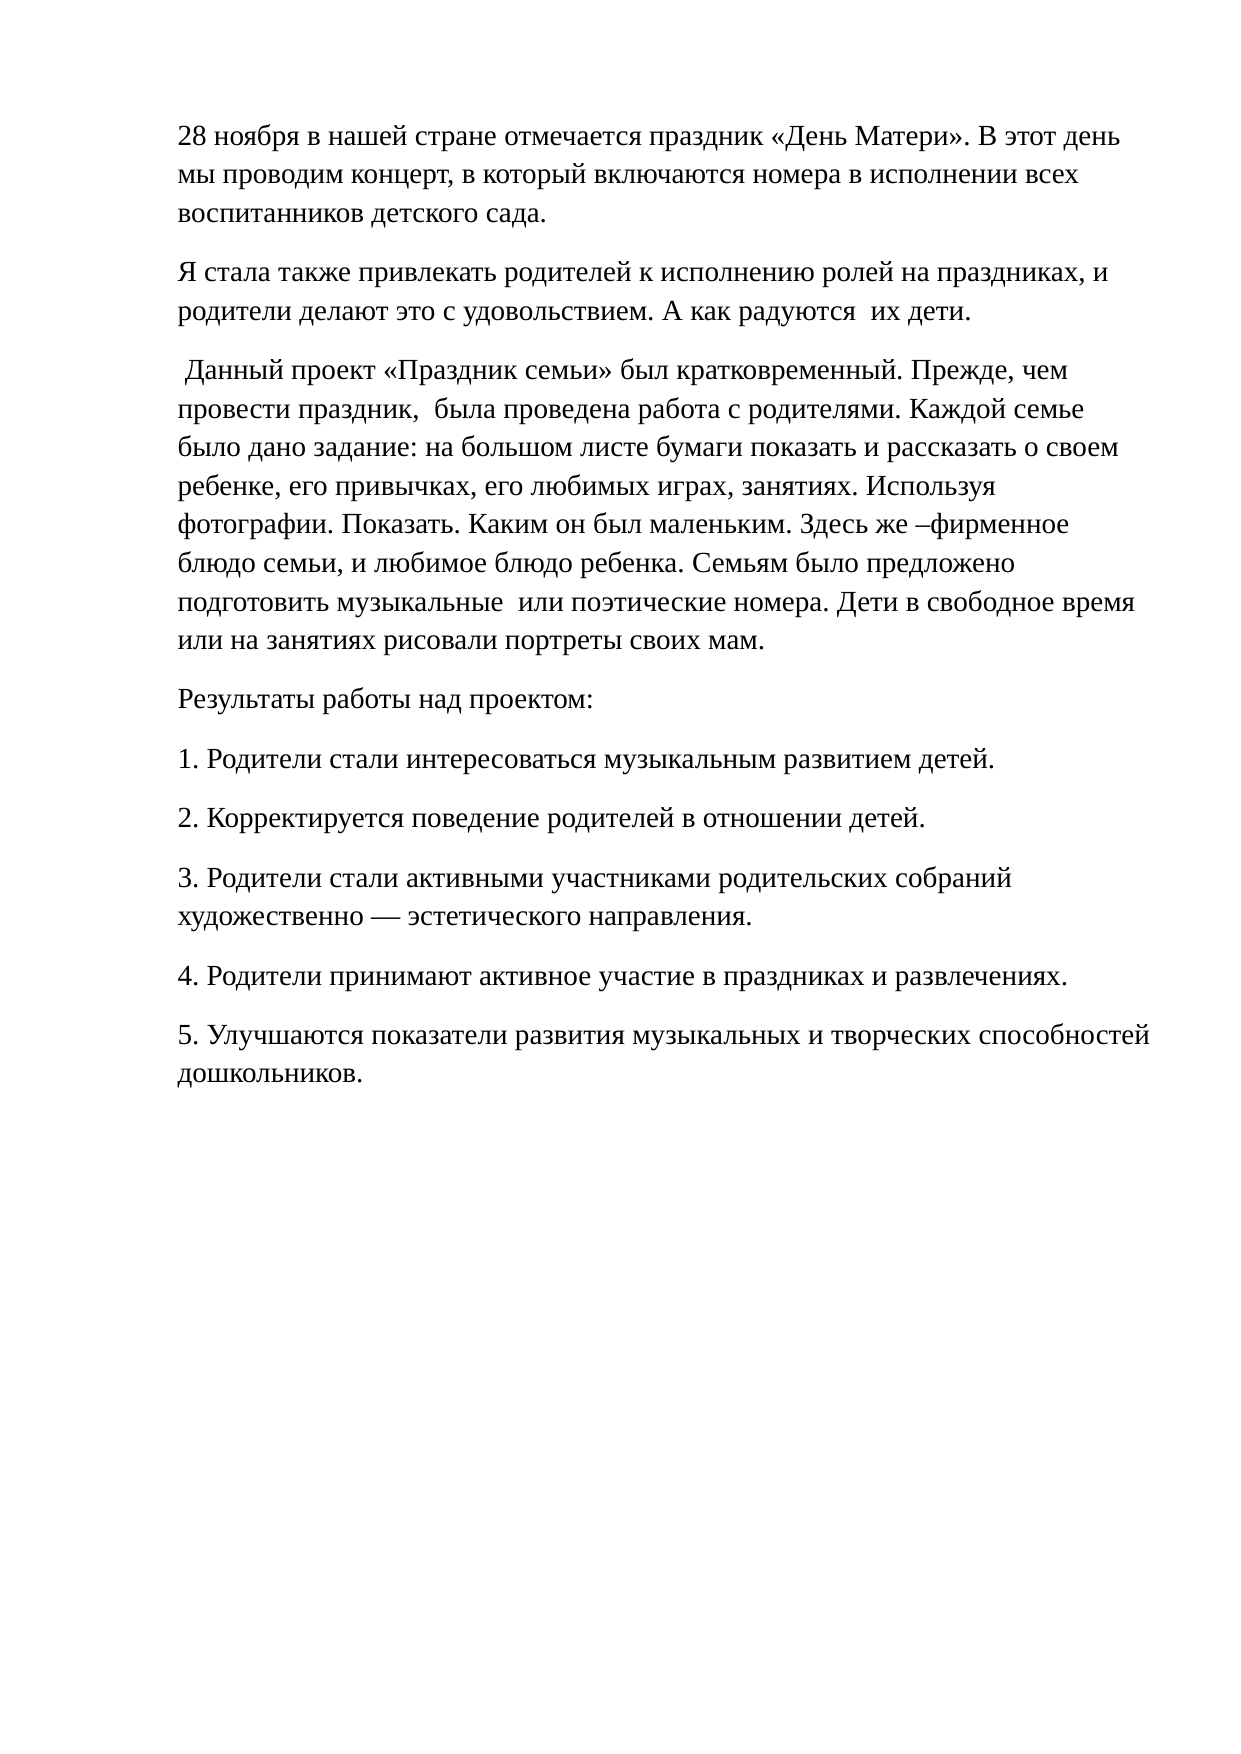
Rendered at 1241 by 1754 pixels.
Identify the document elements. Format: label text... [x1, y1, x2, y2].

text 3. Родители стали активными участниками родительских собраний художественно — эстетического направления. [177, 860, 1152, 932]
text 1. Родители стали интересоваться музыкальным развитием детей. [177, 741, 1152, 774]
text 4. Родители принимают активное участие в праздниках и развлечениях. [177, 958, 1152, 991]
text Я стала также привлекать родителей к исполнению ролей на праздниках, и родители делают это с удовольствием. А как радуются их дети. [177, 254, 1152, 327]
text 28 ноября в нашей стране отмечается праздник «День Матери». В этот день мы проводим концерт, в который включаются номера в исполнении всех воспитанников детского сада. [177, 118, 1152, 229]
text Результаты работы над проектом: [177, 682, 1152, 715]
text 2. Корректируется поведение родителей в отношении детей. [177, 800, 1152, 834]
text 5. Улучшаются показатели развития музыкальных и творческих способностей дошкольников. [177, 1017, 1152, 1089]
text Данный проект «Праздник семьи» был кратковременный. Прежде, чем провести праздник, была проведена работа с родителями. Каждой семье было дано задание: на большом листе бумаги показать и рассказать о своем ребенке, его привычках, его любимых играх, занятиях. Используя фотографии. Показать. Каким он был маленьким. Здесь же –фирменное блюдо семьи, и любимое блюдо ребенка. Семьям было предложено подготовить музыкальные или поэтические номера. Дети в свободное время или на занятиях рисовали портреты своих мам. [177, 352, 1152, 656]
